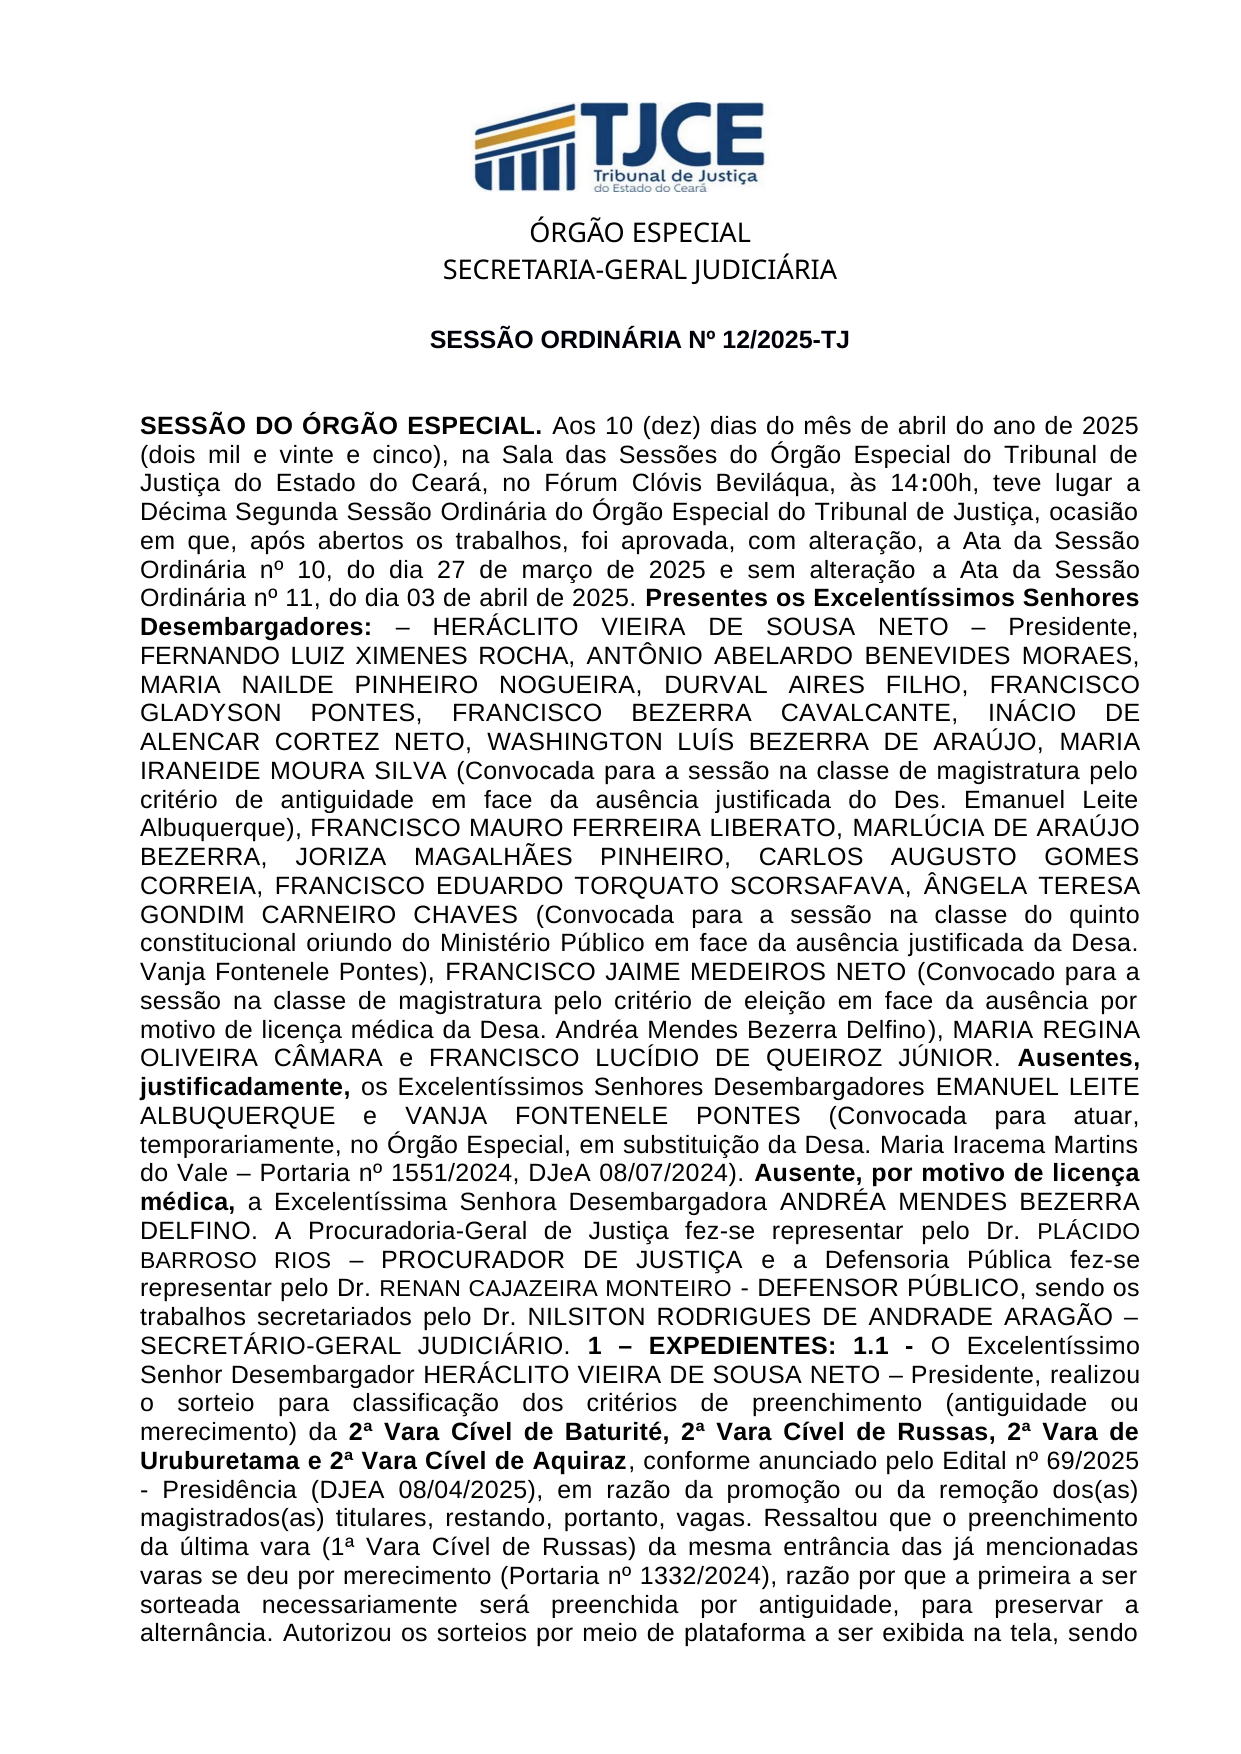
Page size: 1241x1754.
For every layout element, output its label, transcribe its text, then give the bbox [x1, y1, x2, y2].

picture [465, 102, 774, 192]
text SESSÃO DO ÓRGÃO ESPECIAL. Aos 10 (dez) dias do mês de abril do ano de 2025 (dois mil e vinte e cinco), na Sala das Sessões do Órgão Especial do Tribunal de Justiça do Estado do Ceará, no Fórum Clóvis Beviláqua, às 14:00h, teve lugar a Décima Segunda Sessão Ordinária do Órgão Especial do Tribunal de Justiça, ocasião em que, após abertos os trabalhos, foi aprovada, com alteração, a Ata da Sessão Ordinária nº 10, do dia 27 de março de 2025 e sem alteração a Ata da Sessão Ordinária nº 11, do dia 03 de abril de 2025. Presentes os Excelentíssimos Senhores Desembargadores: – HERÁCLITO VIEIRA DE SOUSA NETO – Presidente, FERNANDO LUIZ XIMENES ROCHA, ANTÔNIO ABELARDO BENEVIDES MORAES, MARIA NAILDE PINHEIRO NOGUEIRA, DURVAL AIRES FILHO, FRANCISCO GLADYSON PONTES, FRANCISCO BEZERRA CAVALCANTE, INÁCIO DE ALENCAR CORTEZ NETO, WASHINGTON LUÍS BEZERRA DE ARAÚJO, MARIA IRANEIDE MOURA SILVA (Convocada para a sessão na classe de magistratura pelo critério de antiguidade em face da ausência justificada do Des. Emanuel Leite Albuquerque), FRANCISCO MAURO FERREIRA LIBERATO, MARLÚCIA DE ARAÚJO BEZERRA, JORIZA MAGALHÃES PINHEIRO, CARLOS AUGUSTO GOMES CORREIA, FRANCISCO EDUARDO TORQUATO SCORSAFAVA, ÂNGELA TERESA GONDIM CARNEIRO CHAVES (Convocada para a sessão na classe do quinto constitucional oriundo do Ministério Público em face da ausência justificada da Desa. Vanja Fontenele Pontes), FRANCISCO JAIME MEDEIROS NETO (Convocado para a sessão na classe de magistratura pelo critério de eleição em face da ausência por motivo de licença médica da Desa. Andréa Mendes Bezerra Delfino), MARIA REGINA OLIVEIRA CÂMARA e FRANCISCO LUCÍDIO DE QUEIROZ JÚNIOR. Ausentes, justificadamente, os Excelentíssimos Senhores Desembargadores EMANUEL LEITE ALBUQUERQUE e VANJA FONTENELE PONTES (Convocada para atuar, temporariamente, no Órgão Especial, em substituição da Desa. Maria Iracema Martins do Vale – Portaria nº 1551/2024, DJeA 08/07/2024). Ausente, por motivo de licença médica, a Excelentíssima Senhora Desembargadora ANDRÉA MENDES BEZERRA DELFINO. A Procuradoria-Geral de Justiça fez-se representar pelo Dr. PLÁCIDO BARROSO RIOS – PROCURADOR DE JUSTIÇA e a Defensoria Pública fez-se representar pelo Dr. RENAN CAJAZEIRA MONTEIRO - DEFENSOR PÚBLICO, sendo os trabalhos secretariados pelo Dr. NILSITON RODRIGUES DE ANDRADE ARAGÃO – SECRETÁRIO-GERAL JUDICIÁRIO. 1 – EXPEDIENTES: 1.1 - O Excelentíssimo Senhor Desembargador HERÁCLITO VIEIRA DE SOUSA NETO – Presidente, realizou o sorteio para classificação dos critérios de preenchimento (antiguidade ou merecimento) da 2ª Vara Cível de Baturité, 2ª Vara Cível de Russas, 2ª Vara de Uruburetama e 2ª Vara Cível de Aquiraz, conforme anunciado pelo Edital nº 69/2025 - Presidência (DJEA 08/04/2025), em razão da promoção ou da remoção dos(as) magistrados(as) titulares, restando, portanto, vagas. Ressaltou que o preenchimento da última vara (1ª Vara Cível de Russas) da mesma entrância das já mencionadas varas se deu por merecimento (Portaria nº 1332/2024), razão por que a primeira a ser sorteada necessariamente será preenchida por antiguidade, para preservar a alternância. Autorizou os sorteios por meio de plataforma a ser exibida na tela, sendo [140, 411, 1140, 1647]
text ÓRGÃO ESPECIAL [140, 214, 1140, 251]
text SESSÃO ORDINÁRIA Nº 12/2025-TJ [140, 324, 1140, 353]
text SECRETARIA-GERAL JUDICIÁRIA [140, 251, 1140, 288]
